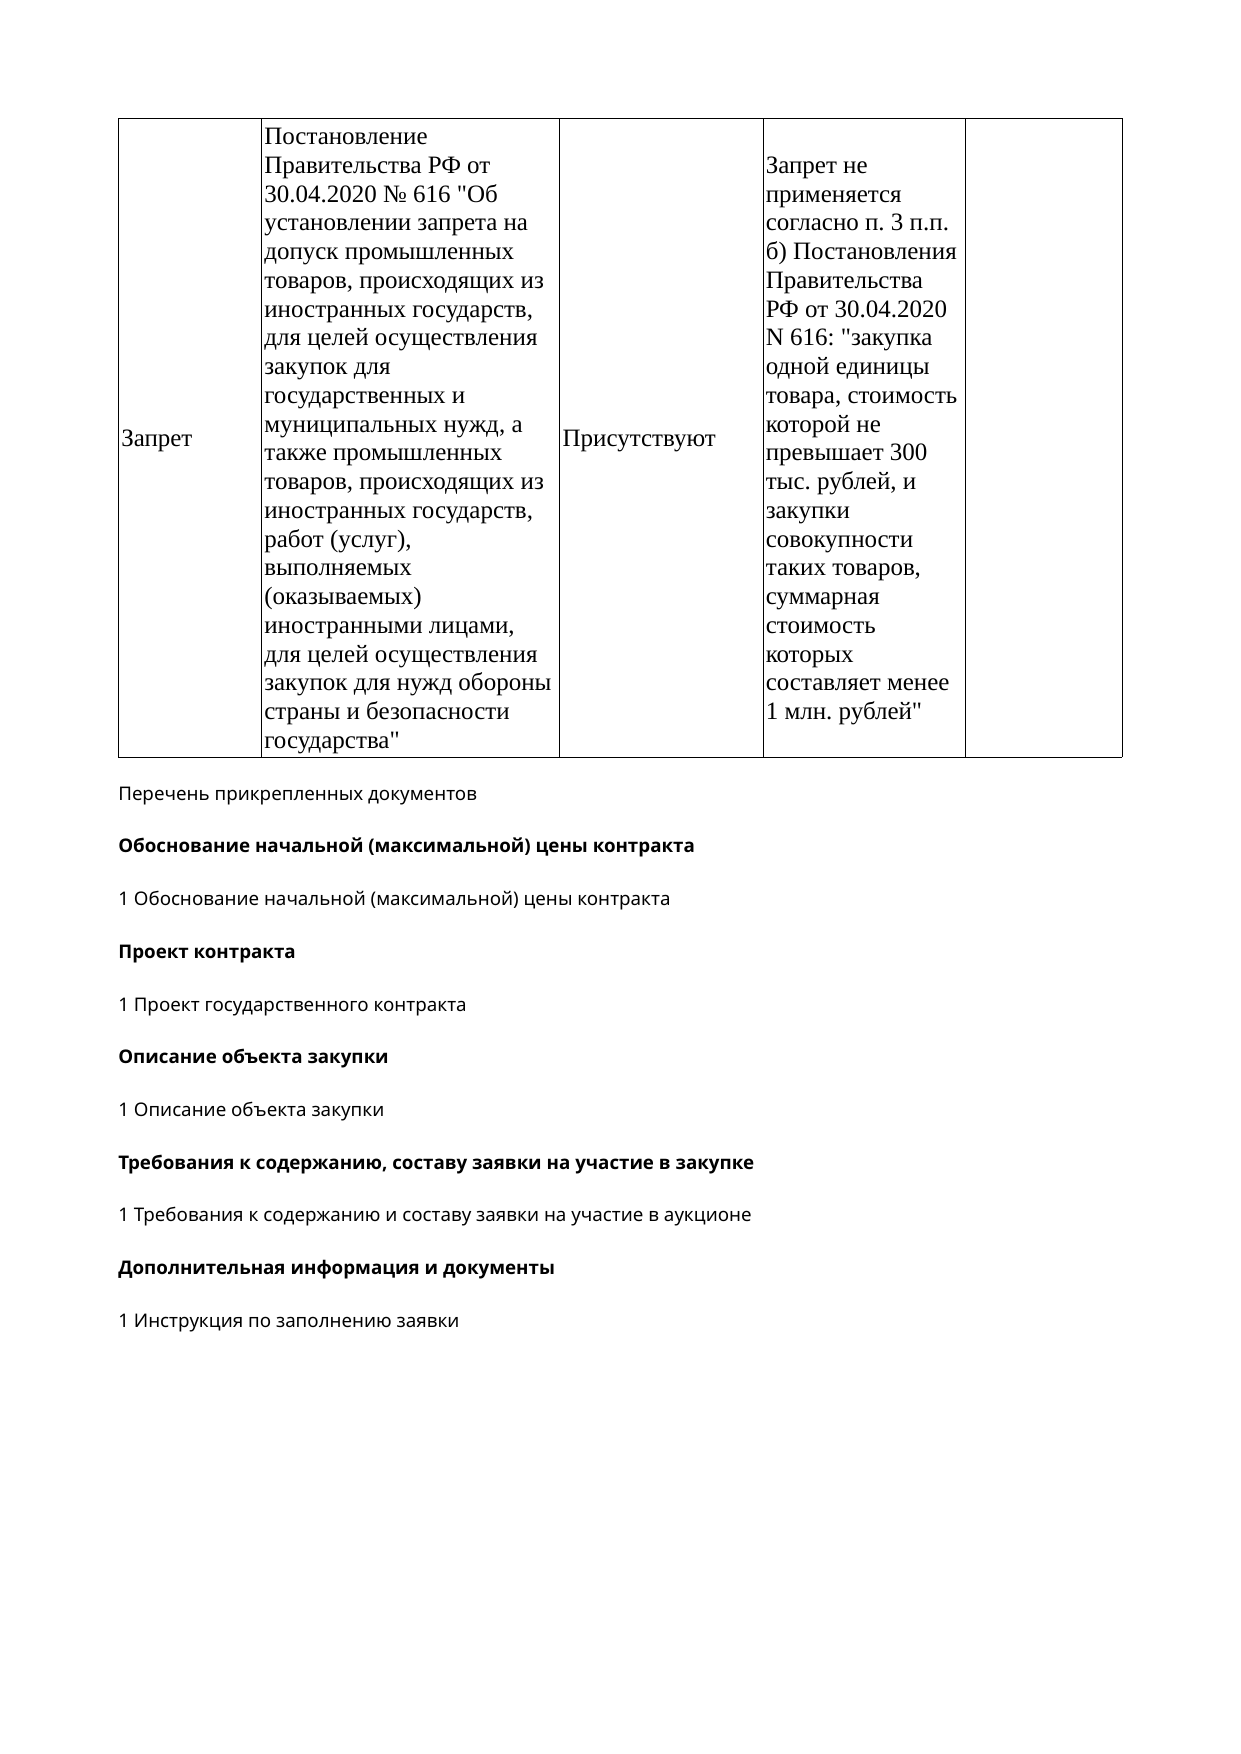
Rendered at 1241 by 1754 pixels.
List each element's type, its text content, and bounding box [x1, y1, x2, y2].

text Обоснование начальной (максимальной) цены контракта [118, 833, 1122, 858]
text 1 Описание объекта закупки [118, 1096, 1122, 1122]
text Требования к содержанию, составу заявки на участие в закупке [118, 1149, 1122, 1174]
table_cell Запрет [119, 119, 261, 757]
text 1 Проект государственного контракта [118, 991, 1122, 1016]
text Дополнительная информация и документы [118, 1254, 1122, 1280]
text Перечень прикрепленных документов [118, 780, 1122, 806]
table_cell [966, 119, 1122, 757]
text 1 Требования к содержанию и составу заявки на участие в аукционе [118, 1202, 1122, 1227]
text Проект контракта [118, 938, 1122, 964]
table_cell Присутствуют [560, 119, 763, 757]
text Описание объекта закупки [118, 1044, 1122, 1069]
text 1 Инструкция по заполнению заявки [118, 1307, 1122, 1333]
table_cell Запрет не применяется согласно п. 3 п.п. б) Постановления Правительства РФ от 30.04.2020 N 616: "закупка одной единицы товара, стоимость которой не превышает 300 тыс. рублей, и закупки совокупности таких товаров, суммарная стоимость которых составляет менее 1 млн. рублей" [764, 119, 965, 757]
table_cell Постановление Правительства РФ от 30.04.2020 № 616 "Об установлении запрета на допуск промышленных товаров, происходящих из иностранных государств, для целей осуществления закупок для государственных и муниципальных нужд, а также промышленных товаров, происходящих из иностранных государств, работ (услуг), выполняемых (оказываемых) иностранными лицами, для целей осуществления закупок для нужд обороны страны и безопасности государства" [262, 119, 559, 757]
text 1 Обоснование начальной (максимальной) цены контракта [118, 886, 1122, 911]
